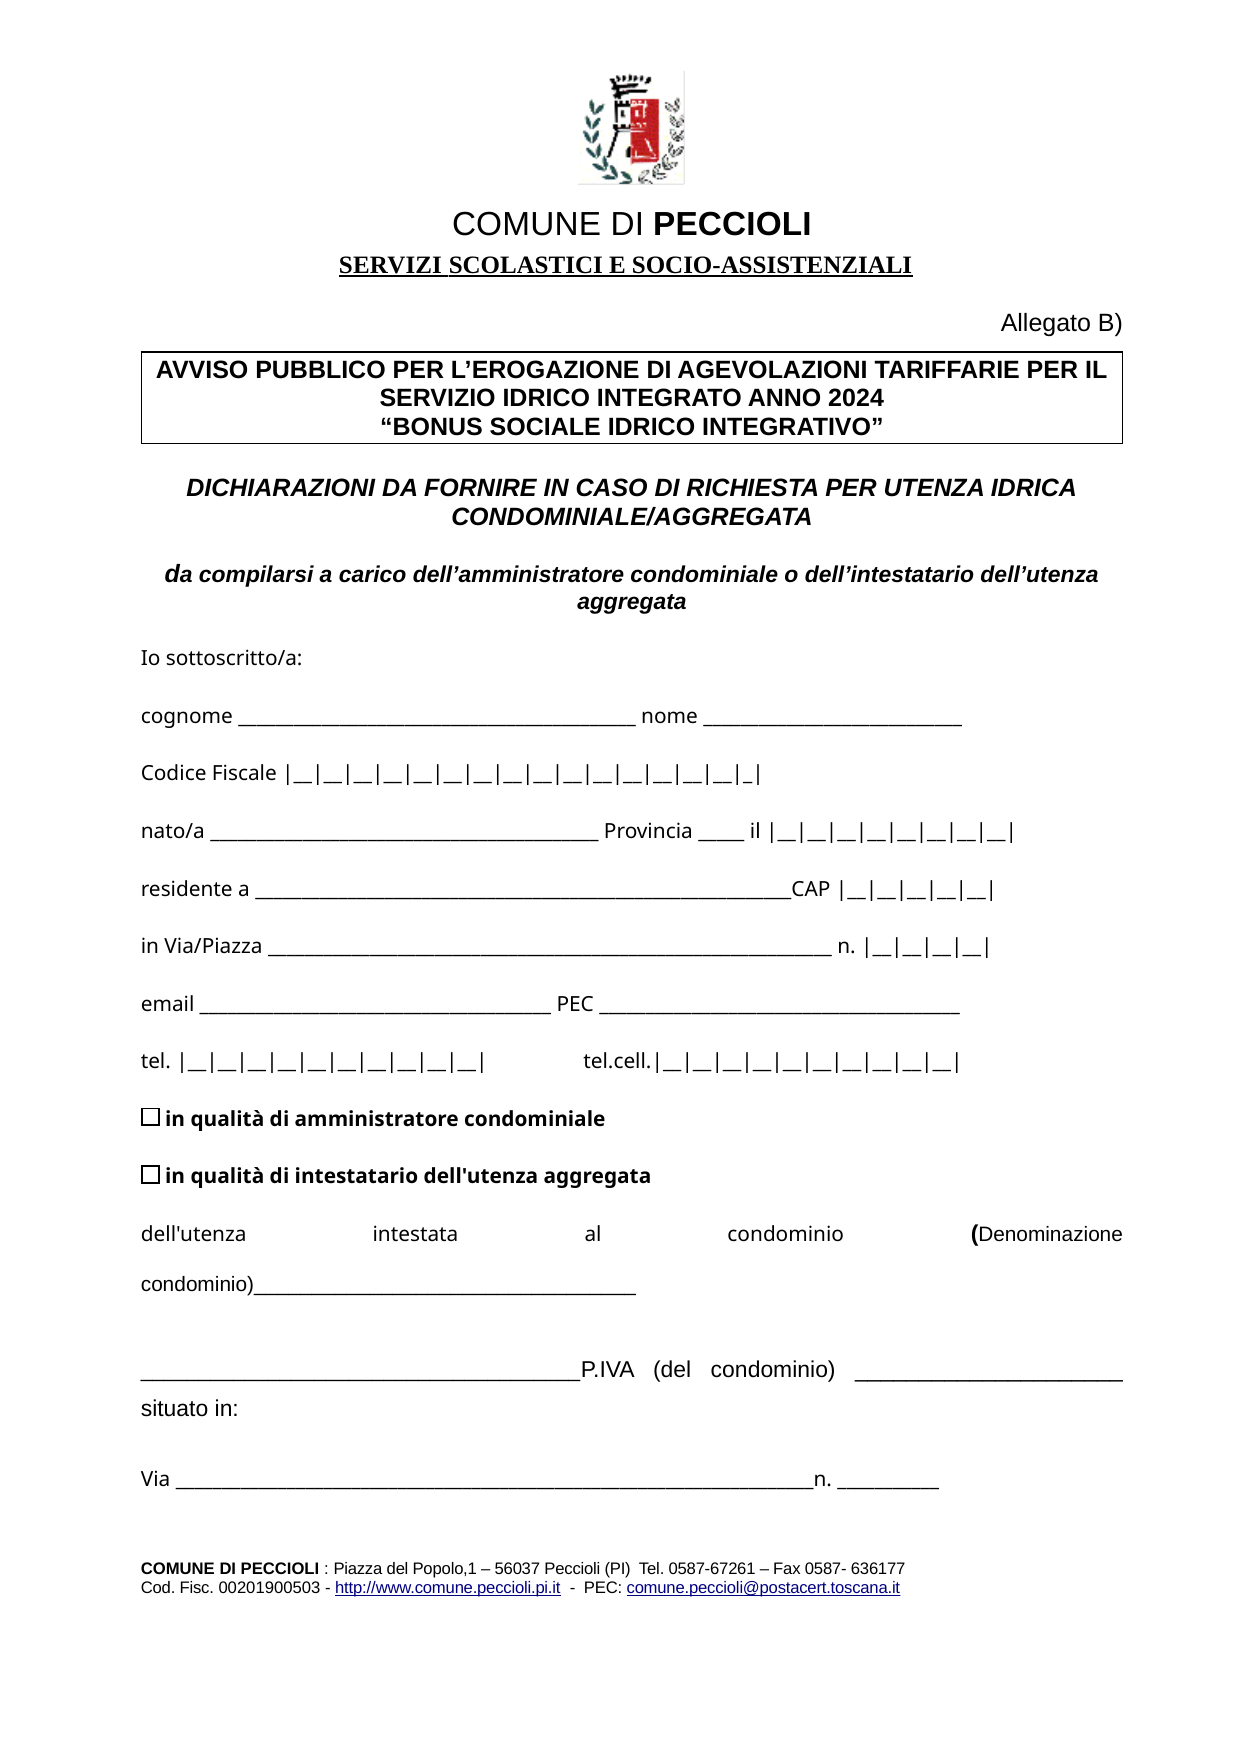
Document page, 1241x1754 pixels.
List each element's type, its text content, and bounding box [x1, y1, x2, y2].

text Codice Fiscale |__|__|__|__|__|__|__|__|__|__|__|__|__|__|__|_| [141, 758, 1123, 787]
text email ______________________________________ PEC _______________________________________ [141, 989, 1123, 1017]
text dell'utenza intestata al condominio (Denominazione condominio)_________________________________ [141, 1219, 1123, 1296]
picture [577, 71, 686, 186]
text tel. |__|__|__|__|__|__|__|__|__|__| tel.cell.|__|__|__|__|__|__|__|__|__|__| [141, 1046, 1123, 1075]
text DICHIARAZIONI DA FORNIRE IN CASO DI RICHIESTA PER UTENZA IDRICA CONDOMINIALE/AGGREGATA [141, 473, 1123, 530]
text residente a __________________________________________________________CAP |__|__|__|__|__| [141, 874, 1123, 902]
text in qualità di amministratore condominiale [141, 1104, 1123, 1132]
text in qualità di intestatario dell'utenza aggregata [141, 1162, 1123, 1190]
text AVVISO PUBBLICO PER L’EROGAZIONE DI AGEVOLAZIONI TARIFFARIE PER IL SERVIZIO IDRICO INTEGRATO ANNO 2024 [142, 353, 1122, 409]
text da compilarsi a carico dell’amministratore condominiale o dell’intestatario dell’utenza aggregata [141, 559, 1123, 614]
text Via _____________________________________________________________________n. ___________ [141, 1464, 1123, 1492]
text “BONUS SOCIALE IDRICO INTEGRATIVO” [142, 409, 1122, 443]
text nato/a __________________________________________ Provincia _____ il |__|__|__|__|__|__|__|__| [141, 816, 1123, 844]
text Allegato B) [141, 308, 1123, 337]
text cognome ___________________________________________ nome ____________________________ [141, 701, 1123, 729]
text ______________________________________P.IVA (del condominio) _____________________ situato in: [141, 1356, 1123, 1421]
text in Via/Piazza _____________________________________________________________ n. |__|__|__|__| [141, 931, 1123, 960]
text Io sottoscritto/a: [141, 643, 1123, 672]
